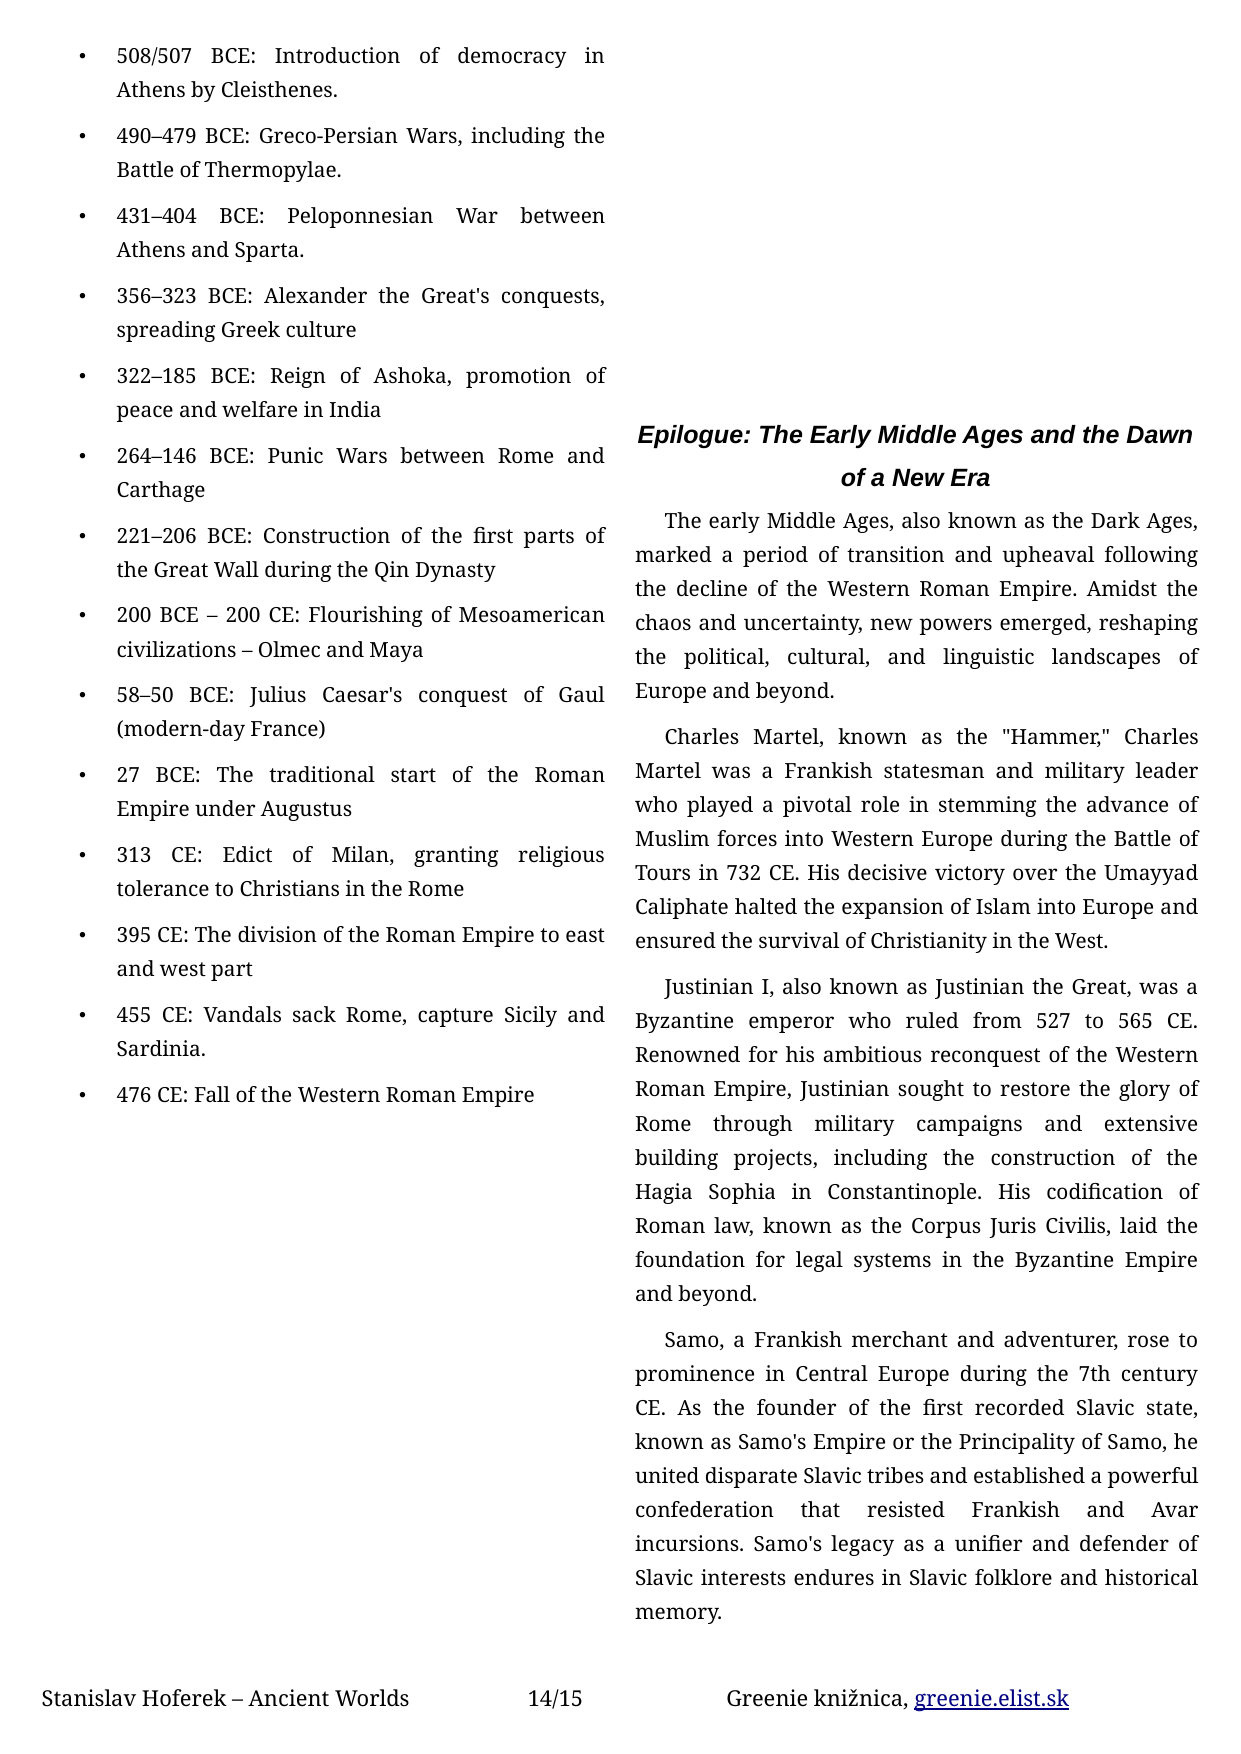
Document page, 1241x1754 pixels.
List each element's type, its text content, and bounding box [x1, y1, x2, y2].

list 455 CE: Vandals sack Rome, capture Sicily and Sardinia. [79, 1000, 605, 1063]
list 27 BCE: The traditional start of the Roman Empire under Augustus [79, 760, 605, 823]
text Charles Martel, known as the "Hammer," Charles Martel was a Frankish statesman and military leader who played a pivotal role in stemming the advance of Muslim forces into Western Europe during the Battle of Tours in 732 CE. His decisive victory over the Umayyad Caliphate halted the expansion of Islam into Europe and ensured the survival of Christianity in the West. [635, 722, 1199, 955]
list 476 CE: Fall of the Western Roman Empire [79, 1080, 605, 1108]
text Justinian I, also known as Justinian the Great, was a Byzantine emperor who ruled from 527 to 565 CE. Renowned for his ambitious reconquest of the Western Roman Empire, Justinian sought to restore the glory of Rome through military campaigns and extensive building projects, including the construction of the Hagia Sophia in Constantinople. His codification of Roman law, known as the Corpus Juris Civilis, laid the foundation for legal systems in the Byzantine Empire and beyond. [635, 972, 1199, 1307]
list 508/507 BCE: Introduction of democracy in Athens by Cleisthenes. [79, 41, 605, 104]
list 221–206 BCE: Construction of the first parts of the Great Wall during the Qin Dynasty [79, 521, 605, 583]
list 264–146 BCE: Punic Wars between Rome and Carthage [79, 441, 605, 503]
list 322–185 BCE: Reign of Ashoka, promotion of peace and welfare in India [79, 361, 605, 423]
list 431–404 BCE: Peloponnesian War between Athens and Sparta. [79, 201, 605, 264]
list 395 CE: The division of the Roman Empire to east and west part [79, 920, 605, 983]
subtitle Epilogue: The Early Middle Ages and the Dawn of a New Era [635, 420, 1199, 492]
list 200 BCE – 200 CE: Flourishing of Mesoamerican civilizations – Olmec and Maya [79, 601, 605, 663]
list 58–50 BCE: Julius Caesar's conquest of Gaul (modern-day France) [79, 681, 605, 743]
text The early Middle Ages, also known as the Dark Ages, marked a period of transition and upheaval following the decline of the Western Roman Empire. Amidst the chaos and uncertainty, new powers emerged, reshaping the political, cultural, and linguistic landscapes of Europe and beyond. [635, 506, 1199, 705]
list 356–323 BCE: Alexander the Great's conquests, spreading Greek culture [79, 281, 605, 343]
text Samo, a Frankish merchant and adventurer, rose to prominence in Central Europe during the 7th century CE. As the founder of the first recorded Slavic state, known as Samo's Empire or the Principality of Samo, he united disparate Slavic tribes and established a powerful confederation that resisted Frankish and Avar incursions. Samo's legacy as a unifier and defender of Slavic interests endures in Slavic folklore and historical memory. [635, 1325, 1199, 1626]
list 313 CE: Edict of Milan, granting religious tolerance to Christians in the Rome [79, 840, 605, 903]
list 490–479 BCE: Greco-Persian Wars, including the Battle of Thermopylae. [79, 121, 605, 184]
